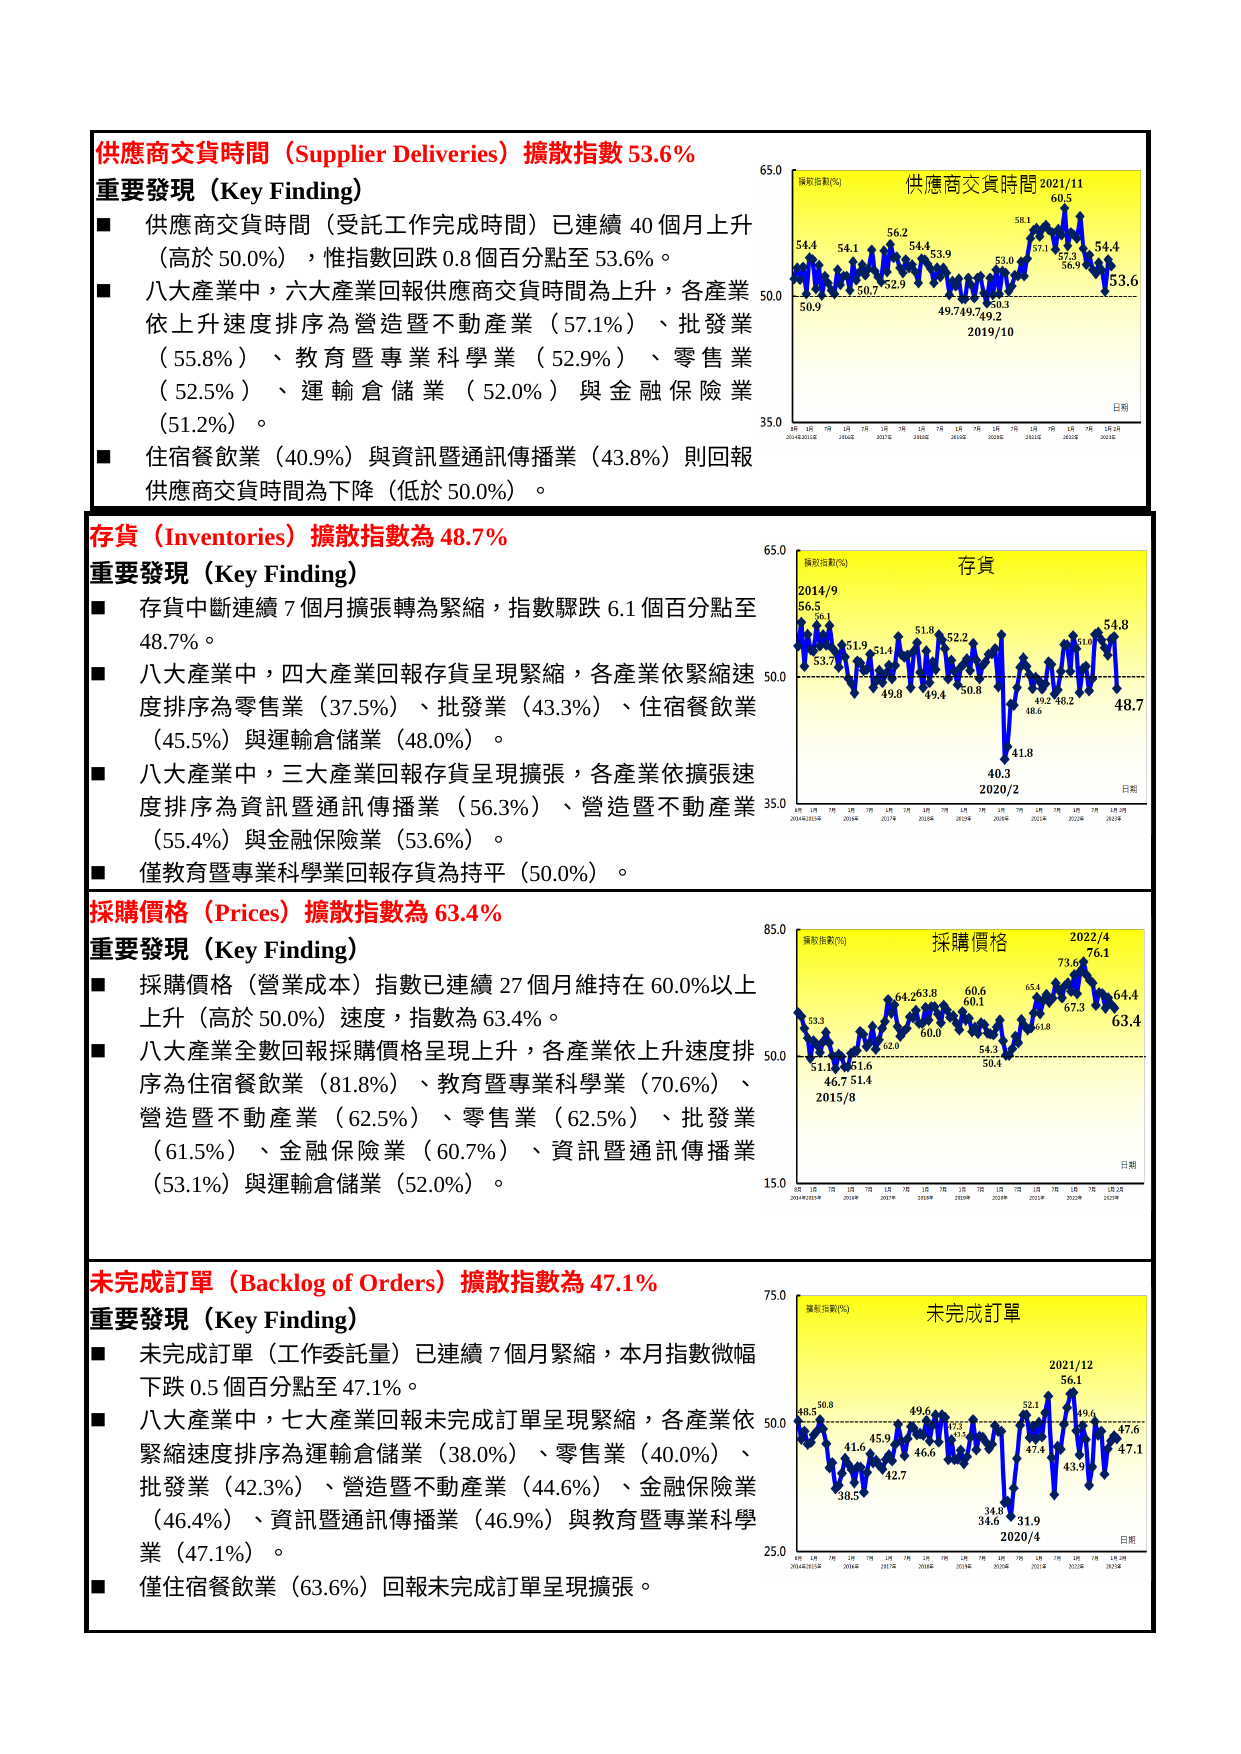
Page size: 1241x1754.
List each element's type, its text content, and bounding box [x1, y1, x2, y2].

table_header [760, 516, 1151, 888]
table_cell [760, 1262, 1151, 1630]
picture [763, 1287, 1152, 1581]
table_cell 未完成訂單（Backlog of Orders）擴散指數為47.1% 重要發現（Key Finding） 未完成訂單（工作委託量）已連續7個月緊縮，本月指數微幅下跌0.5個百分點至47.1%。 八大產業中，七大產業回報未完成訂單呈現緊縮，各產業依緊縮速度排序為運輸倉儲業（38.0%）、零售業（40.0%）、批發業（42.3%）、營造暨不動產業（44.6%）、金融保險業（46.4%）、資訊暨通訊傳播業（46.9%）與教育暨專業科學業（47.1%）。 僅住宿餐飲業（63.6%）回報未完成訂單呈現擴張。 [89, 1262, 760, 1630]
picture [763, 540, 1152, 835]
table_cell 供應商交貨時間（Supplier Deliveries）擴散指數53.6% 重要發現（Key Finding） 供應商交貨時間（受託工作完成時間）已連續40個月上升（高於50.0%），惟指數回跌0.8個百分點至53.6%。 八大產業中，六大產業回報供應商交貨時間為上升，各產業依上升速度排序為營造暨不動產業（57.1%）、批發業（55.8%）、教育暨專業科學業（52.9%）、零售業（52.5%）、運輸倉儲業（52.0%）與金融保險業（51.2%）。 住宿餐飲業（40.9%）與資訊暨通訊傳播業（43.8%）則回報供應商交貨時間為下降（低於50.0%）。 [94, 133, 756, 506]
table_cell 採購價格（Prices）擴散指數為63.4% 重要發現（Key Finding） 採購價格（營業成本）指數已連續27個月維持在60.0%以上上升（高於50.0%）速度，指數為63.4%。 八大產業全數回報採購價格呈現上升，各產業依上升速度排序為住宿餐飲業（81.8%）、教育暨專業科學業（70.6%）、營造暨不動產業（62.5%）、零售業（62.5%）、批發業（61.5%）、金融保險業（60.7%）、資訊暨通訊傳播業（53.1%）與運輸倉儲業（52.0%）。 [89, 892, 760, 1259]
table_cell [760, 892, 1151, 1259]
table_cell [756, 133, 1146, 506]
picture [759, 161, 1146, 454]
picture [763, 916, 1152, 1211]
table_header 存貨（Inventories）擴散指數為48.7% 重要發現（Key Finding） 存貨中斷連續7個月擴張轉為緊縮，指數驟跌6.1個百分點至48.7%。 八大產業中，四大產業回報存貨呈現緊縮，各產業依緊縮速度排序為零售業（37.5%）、批發業（43.3%）、住宿餐飲業（45.5%）與運輸倉儲業（48.0%）。 八大產業中，三大產業回報存貨呈現擴張，各產業依擴張速度排序為資訊暨通訊傳播業（56.3%）、營造暨不動產業（55.4%）與金融保險業（53.6%）。 僅教育暨專業科學業回報存貨為持平（50.0%）。 [89, 516, 760, 888]
